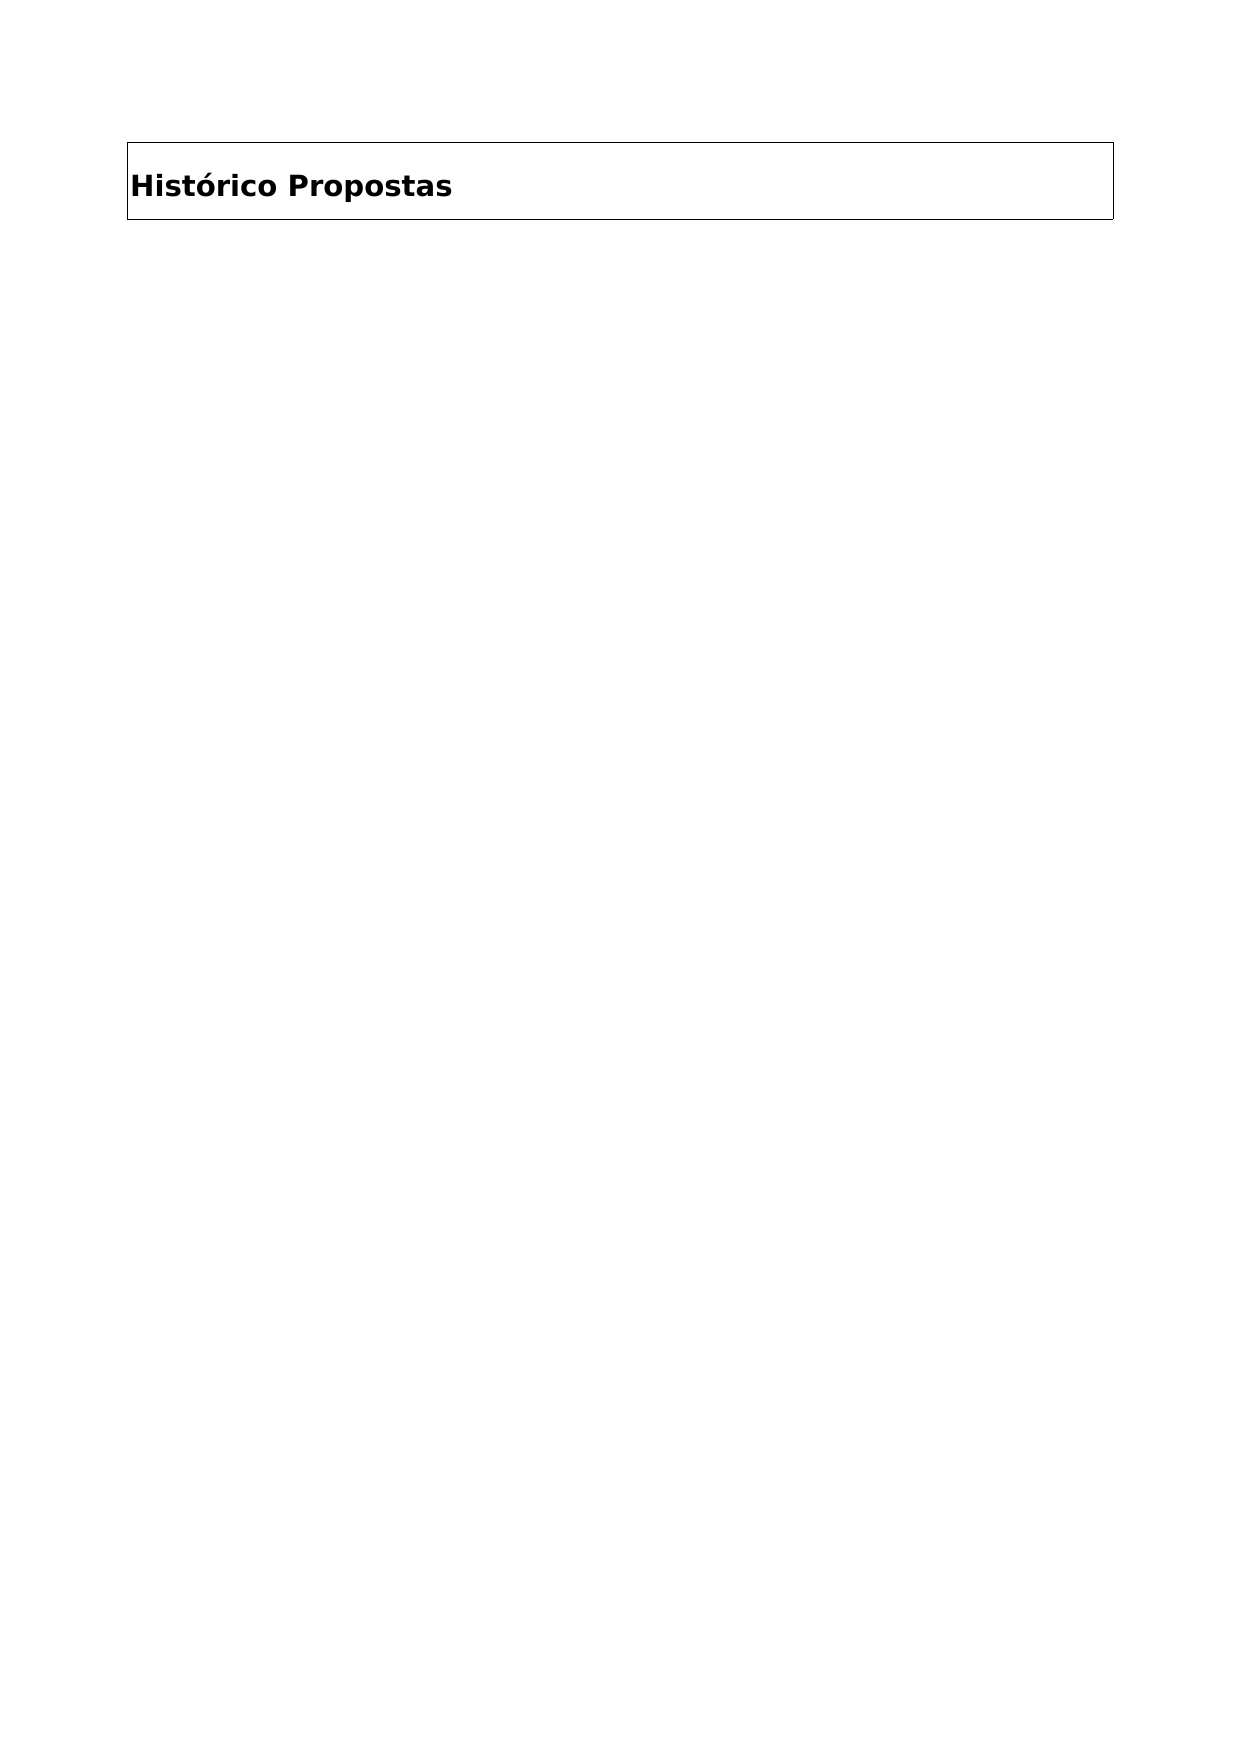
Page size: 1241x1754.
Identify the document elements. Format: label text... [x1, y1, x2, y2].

table_header Histórico Propostas [128, 143, 1113, 219]
